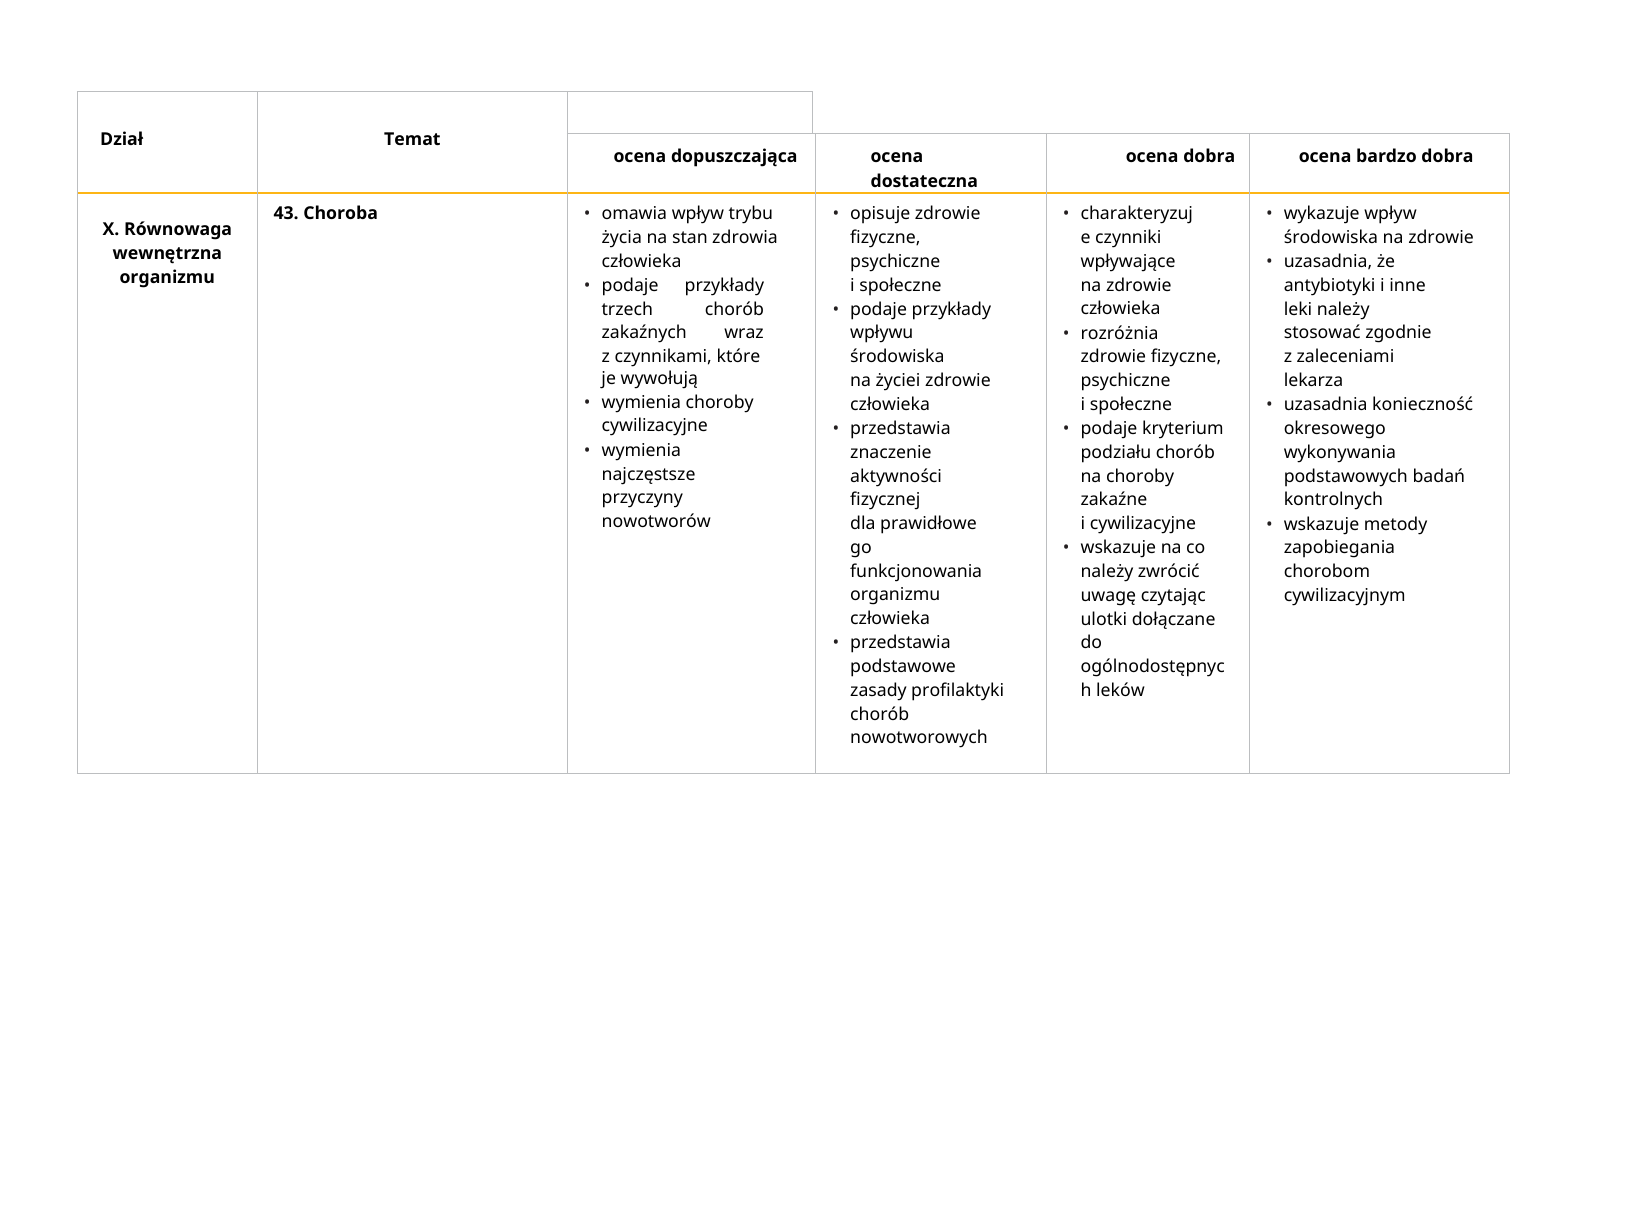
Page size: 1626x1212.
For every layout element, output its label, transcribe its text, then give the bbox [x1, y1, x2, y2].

table_cell X. Równowaga wewnętrzna organizmu [78, 194, 257, 773]
table_cell ocena dostateczna [816, 134, 1046, 192]
table_cell ocena dobra [1047, 134, 1249, 192]
table_cell wykazuje wpływ środowiska na zdrowie uzasadnia, że antybiotyki i inne leki należy stosować zgodnie z zaleceniami lekarza uzasadnia konieczność okresowego wykonywania podstawowych badań kontrolnych wskazuje metody zapobiegania chorobom cywilizacyjnym [1250, 194, 1509, 773]
table_cell opisuje zdrowie fizyczne, psychiczne i społeczne podaje przykłady wpływu środowiska na życiei zdrowie człowieka przedstawia znaczenie aktywności fizycznej dla prawidłowego funkcjonowania organizmu człowieka przedstawia podstawowe zasady profilaktyki chorób nowotworowych [816, 194, 1046, 773]
table_cell omawia wpływ trybu życia na stan zdrowia człowieka podaje przykłady trzech chorób zakaźnych wraz z czynnikami, które je wywołują wymienia choroby cywilizacyjne wymienia najczęstsze przyczyny nowotworów [568, 194, 815, 773]
table_header [813, 91, 1509, 133]
table_header Dział [78, 92, 257, 192]
table_header Poziom wymagań [568, 92, 812, 133]
table_cell ocena bardzo dobra [1250, 134, 1509, 192]
table_cell charakteryzuje czynniki wpływające na zdrowie człowieka rozróżnia zdrowie fizyczne, psychiczne i społeczne podaje kryterium podziału chorób na choroby zakaźne i cywilizacyjne wskazuje na co należy zwrócić uwagę czytając ulotki dołączane do ogólnodostępnych leków [1047, 194, 1249, 773]
table_cell 43. Choroba [258, 194, 567, 773]
table_header Temat [258, 92, 567, 192]
table_cell ocena dopuszczająca [568, 134, 815, 192]
